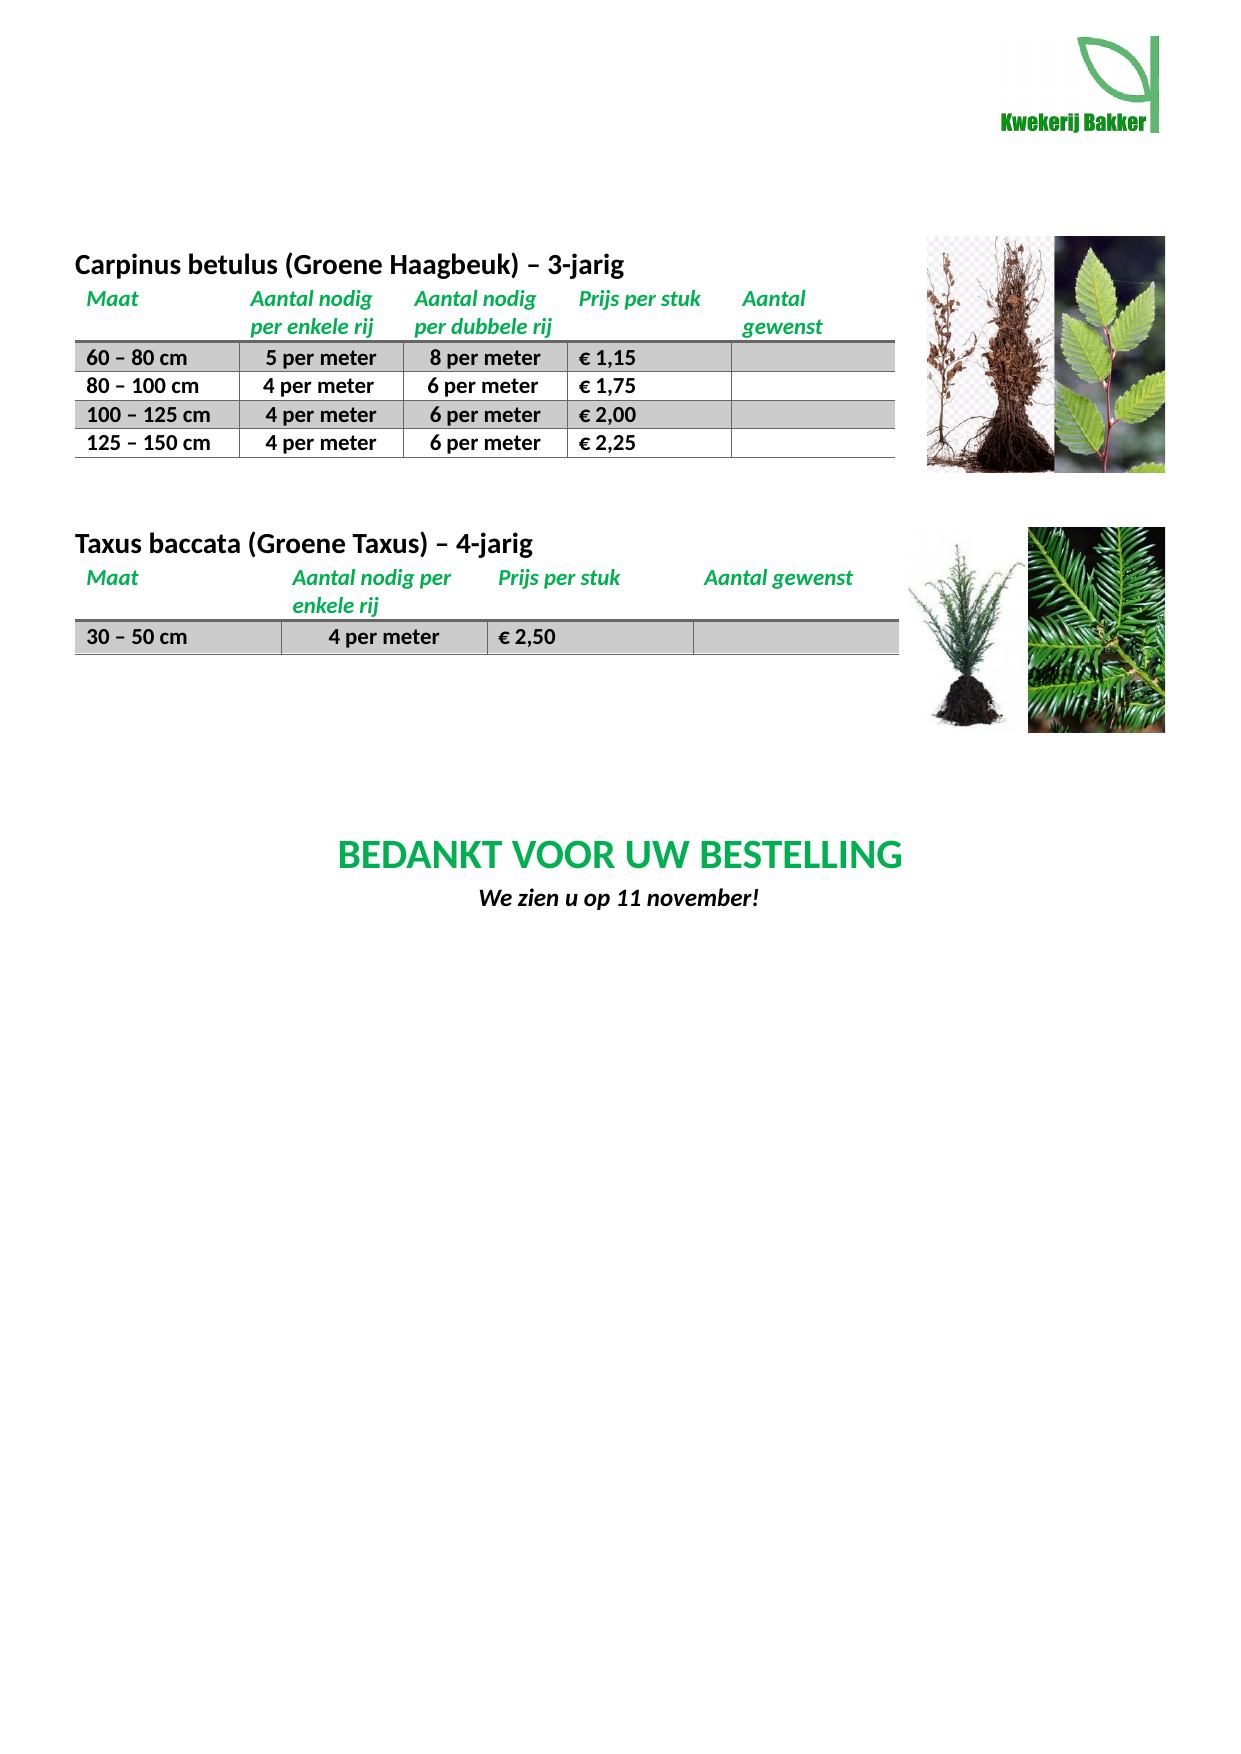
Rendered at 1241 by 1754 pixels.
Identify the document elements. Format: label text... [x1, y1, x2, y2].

table_cell [732, 372, 895, 399]
table_header Aantal gewenst [731, 284, 895, 340]
table_cell 125 – 150 cm [75, 429, 239, 457]
table_cell € 1,15 [568, 343, 731, 371]
table_cell 8 per meter [404, 343, 567, 371]
table_header Aantal nodig per enkele rij [239, 284, 403, 340]
table_cell 30 – 50 cm [75, 622, 281, 653]
table_cell [732, 429, 895, 457]
table_header Maat [75, 563, 281, 619]
table_cell [694, 622, 899, 653]
text Taxus baccata (Groene Taxus) – 4-jarig [75, 525, 1165, 561]
table_cell 100 – 125 cm [75, 401, 239, 428]
table_header Aantal gewenst [693, 563, 899, 619]
table_cell 4 per meter [240, 429, 403, 457]
table_header Prijs per stuk [487, 563, 693, 619]
text We zien u op 11 november! [75, 882, 1165, 913]
table_cell 6 per meter [404, 372, 567, 399]
table_header Aantal nodig per enkele rij [281, 563, 487, 619]
table_cell € 2,25 [568, 429, 731, 457]
table_cell 6 per meter [404, 429, 567, 457]
table_header Prijs per stuk [567, 284, 731, 340]
table_header Maat [75, 284, 239, 340]
table_cell € 2,00 [568, 401, 731, 428]
table_header Aantal nodig per dubbele rij [403, 284, 567, 340]
table_cell 4 per meter [240, 401, 403, 428]
table_cell 80 – 100 cm [75, 372, 239, 399]
table_cell 4 per meter [240, 372, 403, 399]
table_cell 4 per meter [282, 622, 487, 653]
table_cell € 2,50 [488, 622, 693, 653]
text BEDANKT VOOR UW BESTELLING [75, 828, 1165, 879]
table_cell [732, 401, 895, 428]
table_cell 5 per meter [240, 343, 403, 371]
table_cell € 1,75 [568, 372, 731, 399]
table_cell 6 per meter [404, 401, 567, 428]
table_cell 60 – 80 cm [75, 343, 239, 371]
table_cell [732, 343, 895, 371]
text Carpinus betulus (Groene Haagbeuk) – 3-jarig [75, 246, 927, 281]
